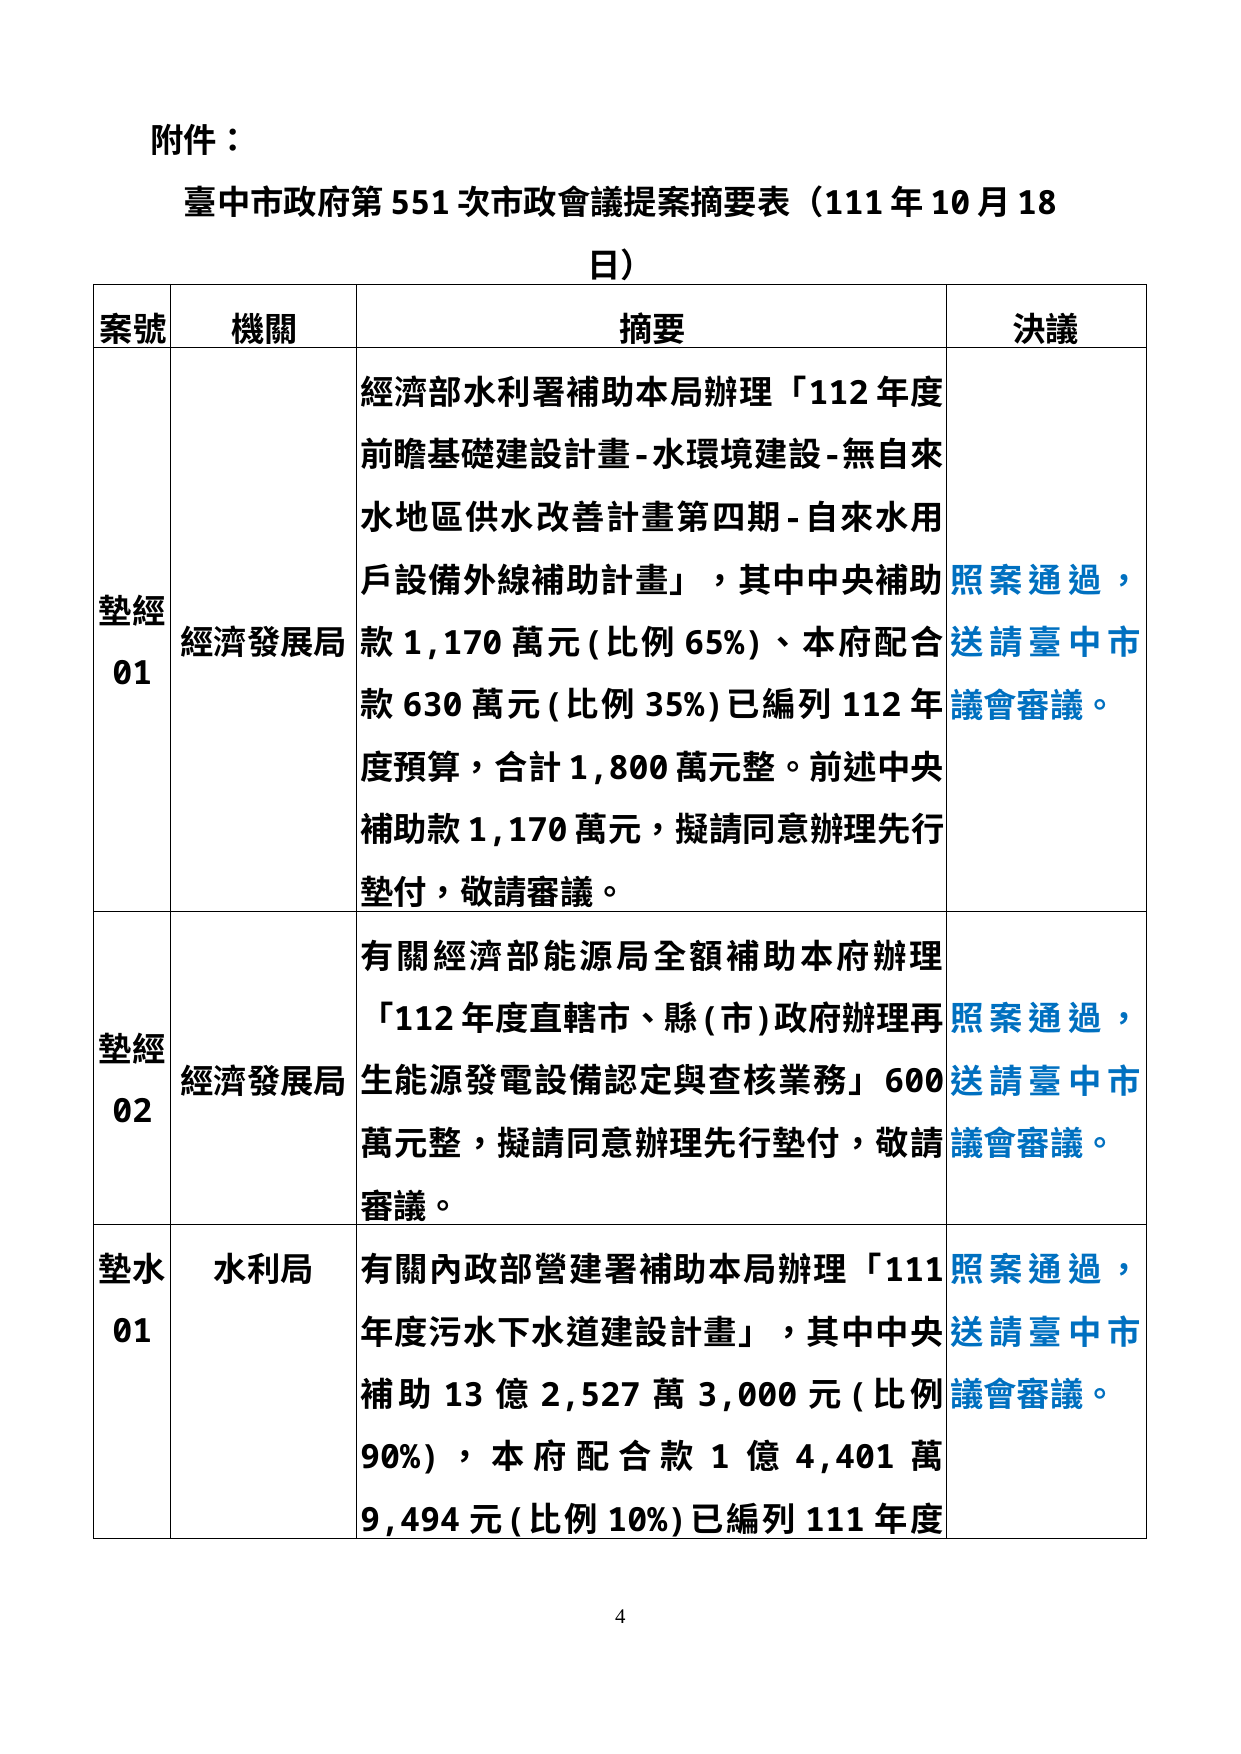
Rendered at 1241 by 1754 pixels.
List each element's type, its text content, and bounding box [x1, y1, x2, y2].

table_cell 經濟發展局 [171, 912, 356, 1224]
table_cell 照案通過，送請臺中市議會審議。 [947, 1225, 1146, 1538]
table_cell 有關內政部營建署補助本局辦理「111年度污水下水道建設計畫」，其中中央補助13億2,527萬3,000元(比例90%)，本府配合款1億4,401萬9,494元(比例10%)已編列111年度 [357, 1225, 946, 1538]
table_header 機關 [171, 285, 356, 347]
table_header 摘要 [357, 285, 946, 347]
text 附件： [150, 96, 1090, 159]
table_cell 照案通過，送請臺中市議會審議。 [947, 912, 1146, 1224]
table_cell 有關經濟部能源局全額補助本府辦理「112年度直轄市、縣(市)政府辦理再生能源發電設備認定與查核業務」600萬元整，擬請同意辦理先行墊付，敬請審議。 [357, 912, 946, 1224]
text 臺中市政府第551次市政會議提案摘要表（111年10月18日） [150, 159, 1090, 284]
table_cell 墊經02 [94, 912, 170, 1224]
table_cell 經濟發展局 [171, 348, 356, 911]
table_cell 墊水01 [94, 1225, 170, 1538]
table_cell 經濟部水利署補助本局辦理「112年度前瞻基礎建設計畫-水環境建設-無自來水地區供水改善計畫第四期-自來水用戶設備外線補助計畫」，其中中央補助款1,170萬元(比例65%)、本府配合款630萬元(比例35%)已編列112年度預算，合計1,800萬元整。前述中央補助款1,170萬元，擬請同意辦理先行墊付，敬請審議。 [357, 348, 946, 911]
table_cell 墊經01 [94, 348, 170, 911]
table_cell 水利局 [171, 1225, 356, 1538]
table_header 決議 [947, 285, 1146, 347]
table_header 案號 [94, 285, 170, 347]
table_cell 照案通過，送請臺中市議會審議。 [947, 348, 1146, 911]
